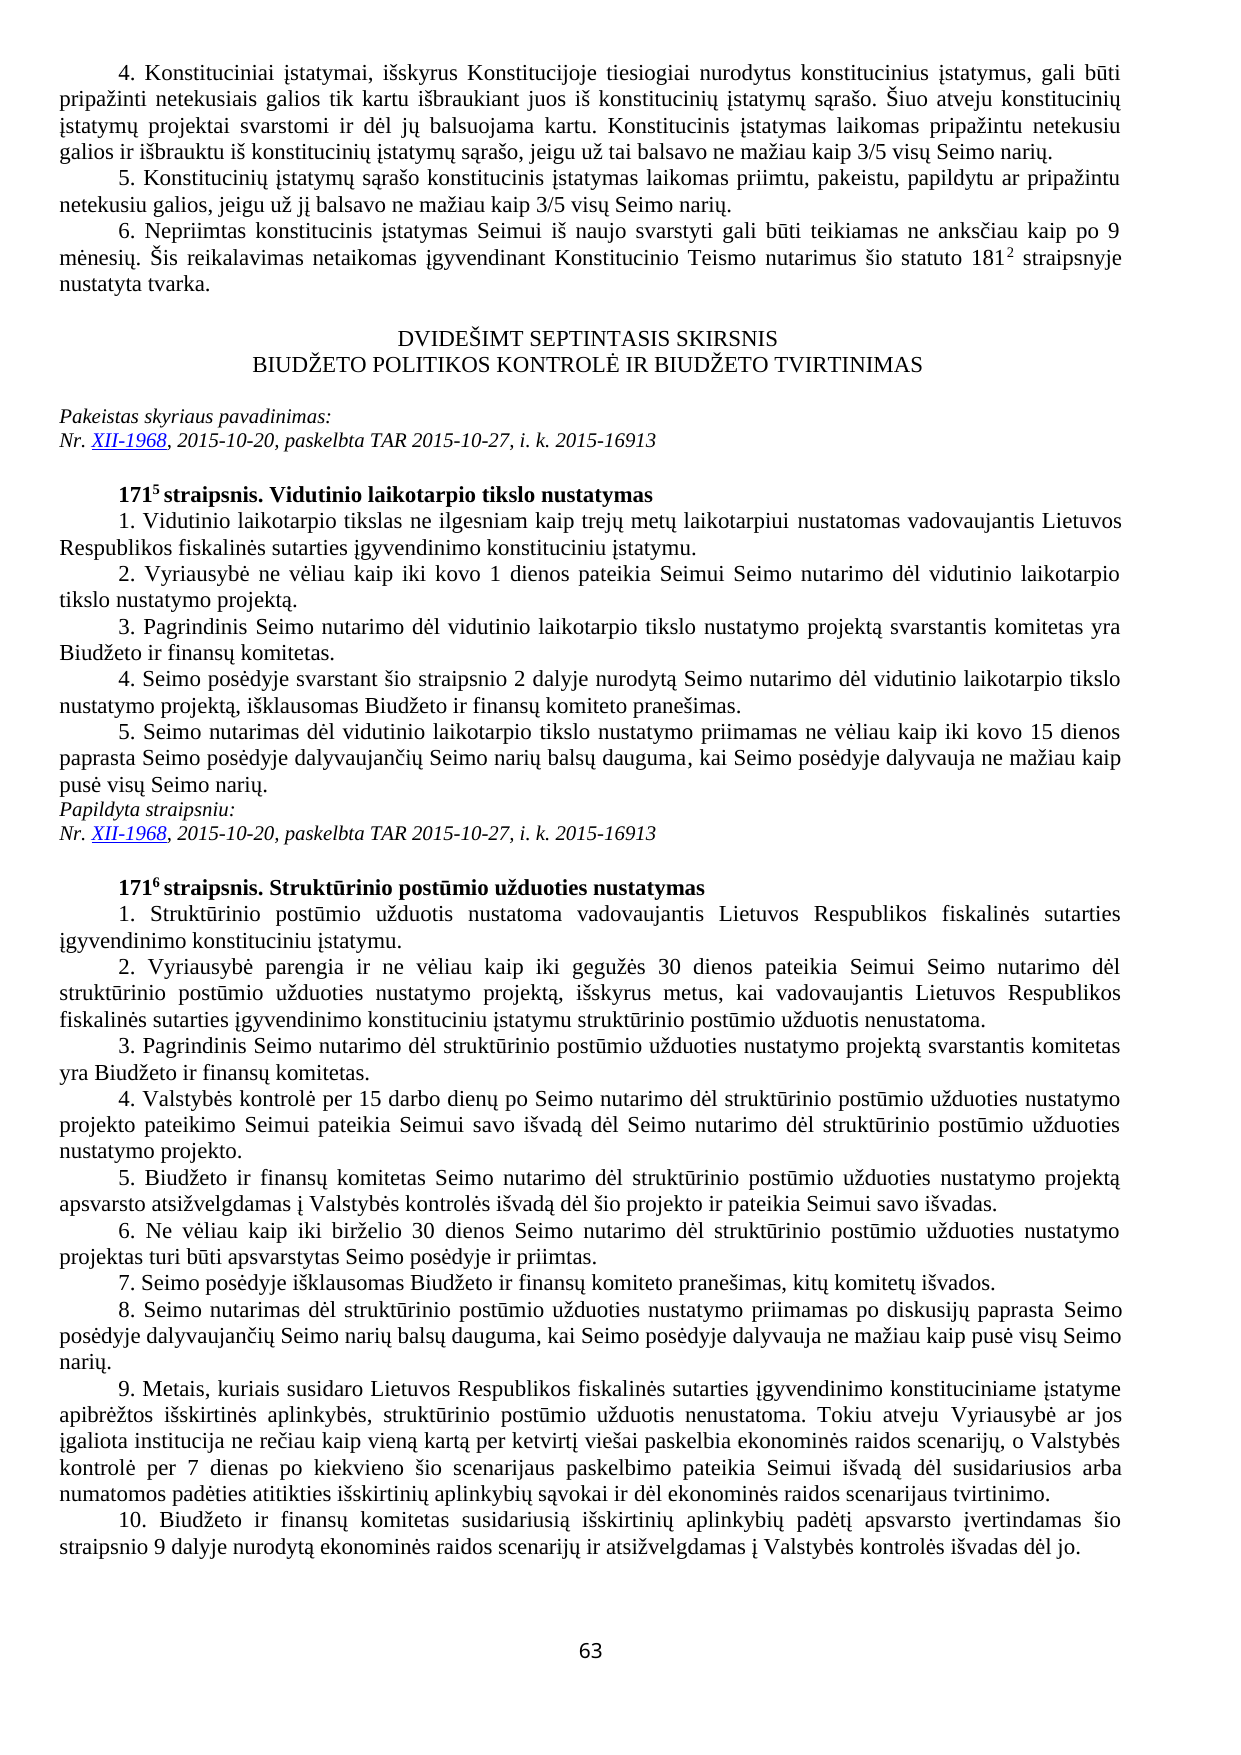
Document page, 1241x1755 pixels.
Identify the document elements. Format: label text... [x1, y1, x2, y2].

text 8. Seimo nutarimas dėl struktūrinio postūmio užduoties nustatymo priimamas po diskusijų paprasta Seimo posėdyje dalyvaujančių Seimo narių balsų dauguma, kai Seimo posėdyje dalyvauja ne mažiau kaip pusė visų Seimo narių. [59, 1296, 1122, 1375]
text 2. Vyriausybė ne vėliau kaip iki kovo 1 dienos pateikia Seimui Seimo nutarimo dėl vidutinio laikotarpio tikslo nustatymo projektą. [59, 560, 1122, 613]
text Pakeistas skyriaus pavadinimas: [59, 404, 1122, 428]
text 4. Konstituciniai įstatymai, išskyrus Konstitucijoje tiesiogiai nurodytus konstitucinius įstatymus, gali būti pripažinti netekusiais galios tik kartu išbraukiant juos iš konstitucinių įstatymų sąrašo. Šiuo atveju konstitucinių įstatymų projektai svarstomi ir dėl jų balsuojama kartu. Konstitucinis įstatymas laikomas pripažintu netekusiu galios ir išbrauktu iš konstitucinių įstatymų sąrašo, jeigu už tai balsavo ne mažiau kaip 3/5 visų Seimo narių. [59, 59, 1122, 164]
text 9. Metais, kuriais susidaro Lietuvos Respublikos fiskalinės sutarties įgyvendinimo konstituciniame įstatyme apibrėžtos išskirtinės aplinkybės, struktūrinio postūmio užduotis nenustatoma. Tokiu atveju Vyriausybė ar jos įgaliota institucija ne rečiau kaip vieną kartą per ketvirtį viešai paskelbia ekonominės raidos scenarijų, o Valstybės kontrolė per 7 dienas po kiekvieno šio scenarijaus paskelbimo pateikia Seimui išvadą dėl susidariusios arba numatomos padėties atitikties išskirtinių aplinkybių sąvokai ir dėl ekonominės raidos scenarijaus tvirtinimo. [59, 1375, 1122, 1507]
text BIUDŽETO POLITIKOS KONTROLĖ IR BIUDŽETO TVIRTINIMAS [59, 351, 1122, 378]
text 1716 straipsnis. Struktūrinio postūmio užduoties nustatymas [59, 874, 1122, 900]
text 5. Seimo nutarimas dėl vidutinio laikotarpio tikslo nustatymo priimamas ne vėliau kaip iki kovo 15 dienos paprasta Seimo posėdyje dalyvaujančių Seimo narių balsų dauguma, kai Seimo posėdyje dalyvauja ne mažiau kaip pusė visų Seimo narių. [59, 718, 1122, 797]
text 1. Struktūrinio postūmio užduotis nustatoma vadovaujantis Lietuvos Respublikos fiskalinės sutarties įgyvendinimo konstituciniu įstatymu. [59, 900, 1122, 953]
text Nr. XII-1968, 2015-10-20, paskelbta TAR 2015-10-27, i. k. 2015-16913 [59, 821, 1122, 845]
text 5. Biudžeto ir finansų komitetas Seimo nutarimo dėl struktūrinio postūmio užduoties nustatymo projektą apsvarsto atsižvelgdamas į Valstybės kontrolės išvadą dėl šio projekto ir pateikia Seimui savo išvadas. [59, 1164, 1122, 1217]
text 6. Ne vėliau kaip iki birželio 30 dienos Seimo nutarimo dėl struktūrinio postūmio užduoties nustatymo projektas turi būti apsvarstytas Seimo posėdyje ir priimtas. [59, 1217, 1122, 1269]
text Nr. XII-1968, 2015-10-20, paskelbta TAR 2015-10-27, i. k. 2015-16913 [59, 428, 1122, 452]
text 5. Konstitucinių įstatymų sąrašo konstitucinis įstatymas laikomas priimtu, pakeistu, papildytu ar pripažintu netekusiu galios, jeigu už jį balsavo ne mažiau kaip 3/5 visų Seimo narių. [59, 164, 1122, 217]
text Papildyta straipsniu: [59, 797, 1122, 821]
text 1715 straipsnis. Vidutinio laikotarpio tikslo nustatymas [59, 481, 1122, 507]
text 1. Vidutinio laikotarpio tikslas ne ilgesniam kaip trejų metų laikotarpiui nustatomas vadovaujantis Lietuvos Respublikos fiskalinės sutarties įgyvendinimo konstituciniu įstatymu. [59, 507, 1122, 560]
text 4. Seimo posėdyje svarstant šio straipsnio 2 dalyje nurodytą Seimo nutarimo dėl vidutinio laikotarpio tikslo nustatymo projektą, išklausomas Biudžeto ir finansų komiteto pranešimas. [59, 665, 1122, 718]
text 6. Nepriimtas konstitucinis įstatymas Seimui iš naujo svarstyti gali būti teikiamas ne anksčiau kaip po 9 mėnesių. Šis reikalavimas netaikomas įgyvendinant Konstitucinio Teismo nutarimus šio statuto 1812 straipsnyje nustatyta tvarka. [59, 217, 1122, 296]
text 7. Seimo posėdyje išklausomas Biudžeto ir finansų komiteto pranešimas, kitų komitetų išvados. [59, 1269, 1122, 1296]
text 4. Valstybės kontrolė per 15 darbo dienų po Seimo nutarimo dėl struktūrinio postūmio užduoties nustatymo projekto pateikimo Seimui pateikia Seimui savo išvadą dėl Seimo nutarimo dėl struktūrinio postūmio užduoties nustatymo projekto. [59, 1085, 1122, 1164]
text DVIDEŠIMT SEPTINTASIS SKIRSNIS [59, 325, 1122, 351]
text 10. Biudžeto ir finansų komitetas susidariusią išskirtinių aplinkybių padėtį apsvarsto įvertindamas šio straipsnio 9 dalyje nurodytą ekonominės raidos scenarijų ir atsižvelgdamas į Valstybės kontrolės išvadas dėl jo. [59, 1507, 1122, 1559]
text 3. Pagrindinis Seimo nutarimo dėl struktūrinio postūmio užduoties nustatymo projektą svarstantis komitetas yra Biudžeto ir finansų komitetas. [59, 1032, 1122, 1085]
text 3. Pagrindinis Seimo nutarimo dėl vidutinio laikotarpio tikslo nustatymo projektą svarstantis komitetas yra Biudžeto ir finansų komitetas. [59, 613, 1122, 665]
text 2. Vyriausybė parengia ir ne vėliau kaip iki gegužės 30 dienos pateikia Seimui Seimo nutarimo dėl struktūrinio postūmio užduoties nustatymo projektą, išskyrus metus, kai vadovaujantis Lietuvos Respublikos fiskalinės sutarties įgyvendinimo konstituciniu įstatymu struktūrinio postūmio užduotis nenustatoma. [59, 953, 1122, 1032]
